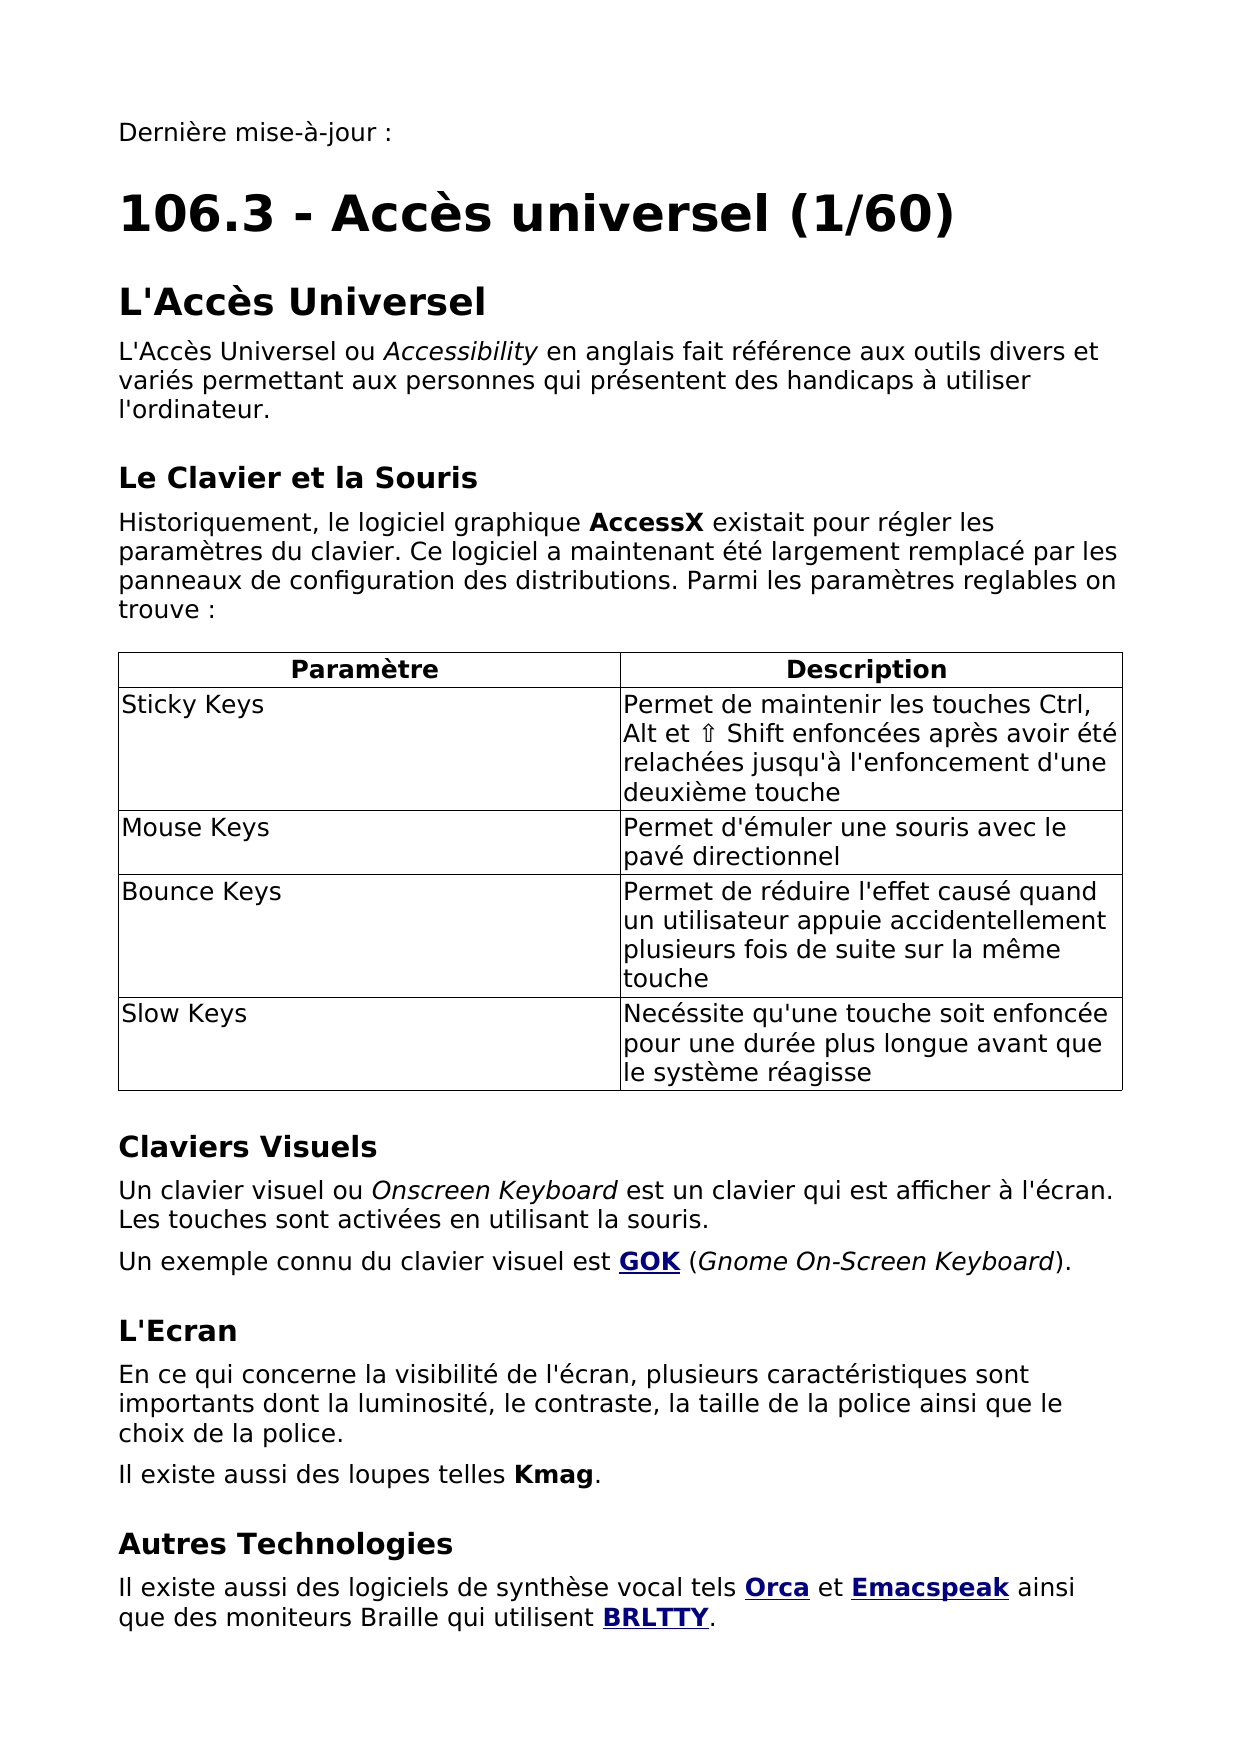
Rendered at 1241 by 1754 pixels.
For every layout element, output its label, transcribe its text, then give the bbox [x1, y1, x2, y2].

subtitle L'Accès Universel [118, 281, 1122, 324]
text Un clavier visuel ou Onscreen Keyboard est un clavier qui est afficher à l'écran. Les touches sont activées en utilisant la souris. [118, 1176, 1122, 1235]
subtitle Le Clavier et la Souris [118, 462, 1122, 496]
table_header Description [621, 653, 1122, 687]
text Dernière mise-à-jour : [118, 118, 1122, 147]
table_cell Sticky Keys [119, 688, 620, 810]
subtitle 106.3 - Accès universel (1/60) [118, 185, 1122, 243]
subtitle Autres Technologies [118, 1527, 1122, 1561]
table_cell Slow Keys [119, 998, 620, 1090]
text Il existe aussi des loupes telles Kmag. [118, 1460, 1122, 1489]
subtitle L'Ecran [118, 1314, 1122, 1348]
table_cell Permet de maintenir les touches Ctrl, Alt et ⇧ Shift enfoncées après avoir été relachées jusqu'à l'enfoncement d'une deuxième touche [621, 688, 1122, 810]
text Un exemple connu du clavier visuel est GOK (Gnome On-Screen Keyboard). [118, 1247, 1122, 1276]
table_header Paramètre [119, 653, 620, 687]
table_cell Bounce Keys [119, 875, 620, 997]
table_cell Necéssite qu'une touche soit enfoncée pour une durée plus longue avant que le système réagisse [621, 998, 1122, 1090]
table_cell Permet d'émuler une souris avec le pavé directionnel [621, 811, 1122, 874]
table_cell Mouse Keys [119, 811, 620, 874]
table_cell Permet de réduire l'effet causé quand un utilisateur appuie accidentellement plusieurs fois de suite sur la même touche [621, 875, 1122, 997]
text L'Accès Universel ou Accessibility en anglais fait référence aux outils divers et variés permettant aux personnes qui présentent des handicaps à utiliser l'ordinateur. [118, 337, 1122, 424]
subtitle Claviers Visuels [118, 1130, 1122, 1164]
text En ce qui concerne la visibilité de l'écran, plusieurs caractéristiques sont importants dont la luminosité, le contraste, la taille de la police ainsi que le choix de la police. [118, 1360, 1122, 1448]
text Historiquement, le logiciel graphique AccessX existait pour régler les paramètres du clavier. Ce logiciel a maintenant été largement remplacé par les panneaux de configuration des distributions. Parmi les paramètres reglables on trouve : [118, 508, 1122, 625]
text Il existe aussi des logiciels de synthèse vocal tels Orca et Emacspeak ainsi que des moniteurs Braille qui utilisent BRLTTY. [118, 1573, 1122, 1632]
